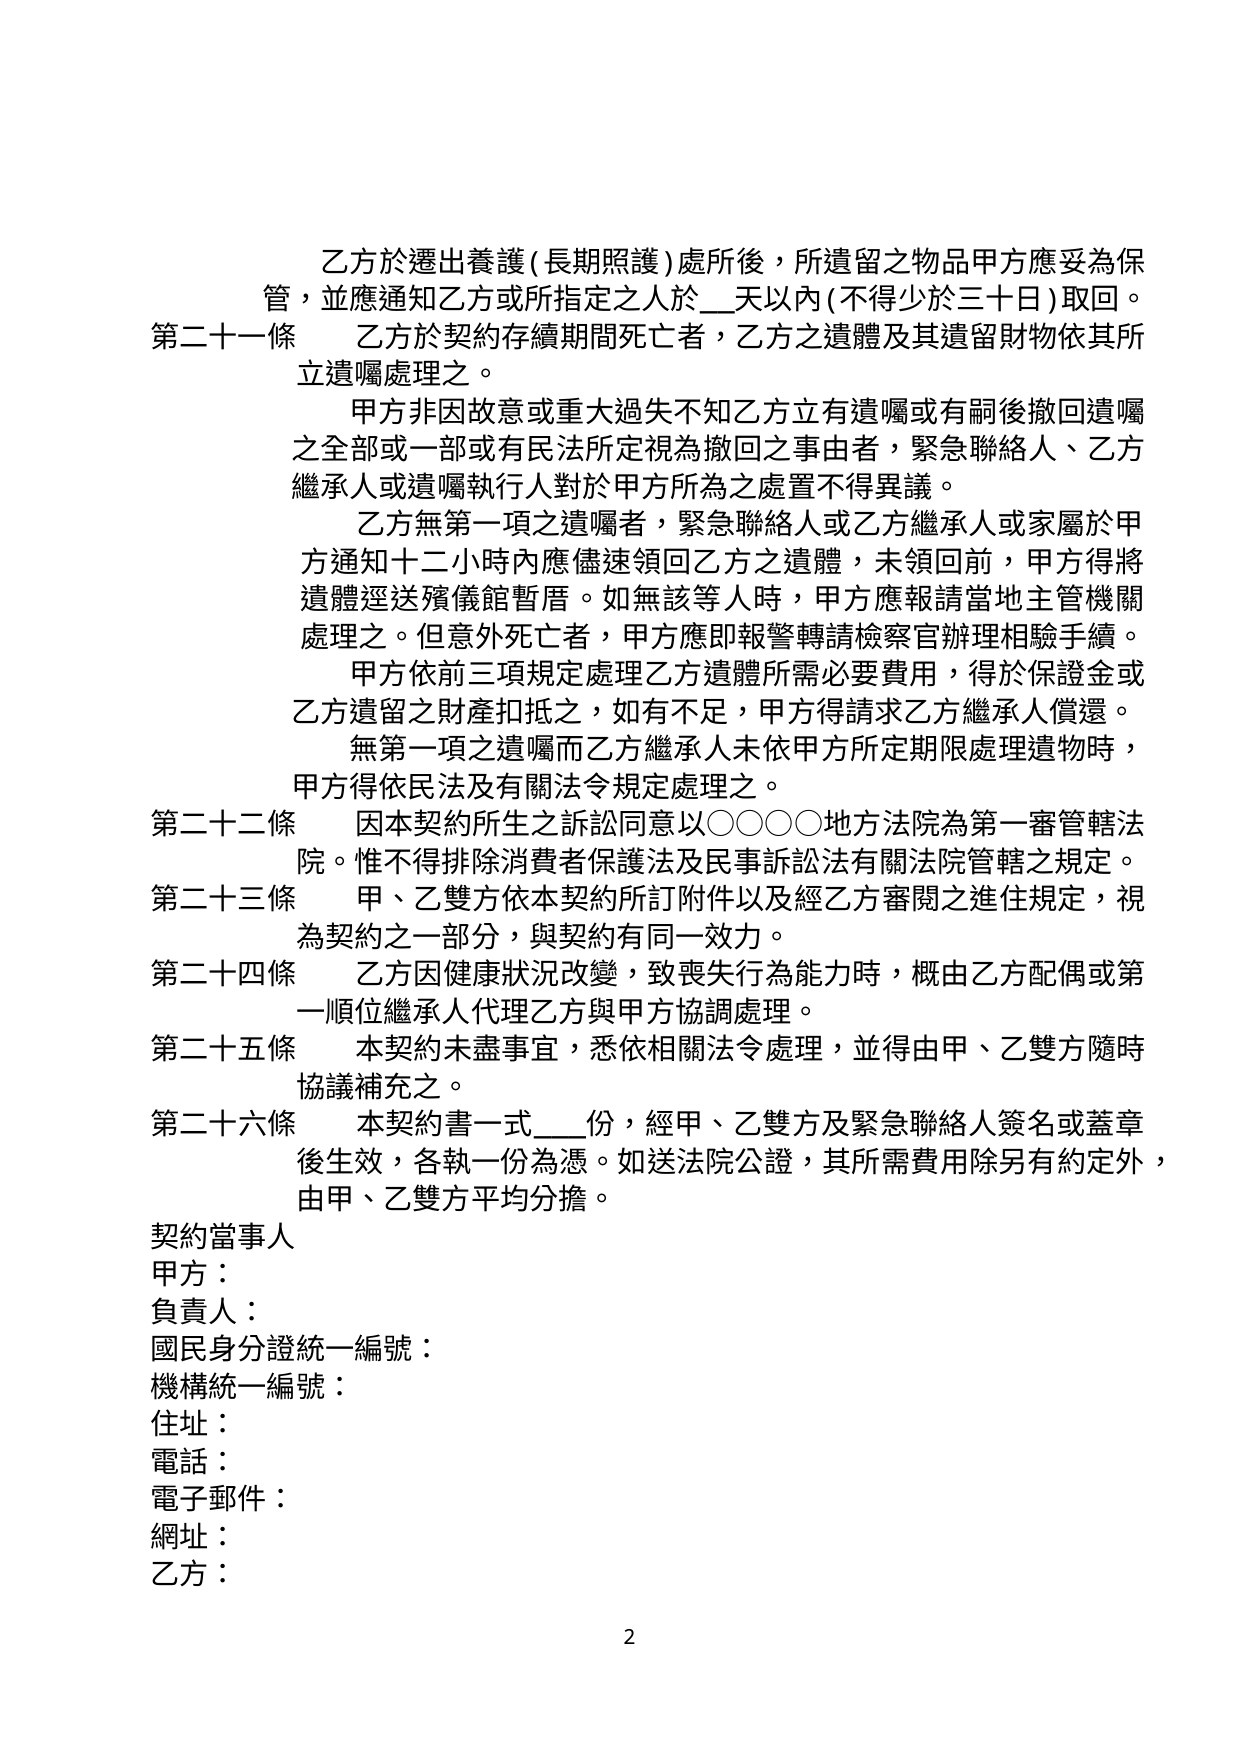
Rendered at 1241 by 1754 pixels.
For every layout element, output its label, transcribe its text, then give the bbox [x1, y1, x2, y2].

text 乙方： [150, 1555, 1146, 1592]
text 電話： [150, 1442, 1146, 1480]
text 甲方非因故意或重大過失不知乙方立有遺囑或有嗣後撤回遺囑之全部或一部或有民法所定視為撤回之事由者，緊急聯絡人、乙方繼承人或遺囑執行人對於甲方所為之處置不得異議。 [291, 392, 1146, 505]
text 第二十一條 乙方於契約存續期間死亡者，乙方之遺體及其遺留財物依其所立遺囑處理之。 [150, 317, 1146, 392]
text 網址： [150, 1517, 1146, 1555]
text 第二十六條 本契約書一式___份，經甲、乙雙方及緊急聯絡人簽名或蓋章後生效，各執一份為憑。如送法院公證，其所需費用除另有約定外，由甲、乙雙方平均分擔。 [150, 1105, 1146, 1217]
text 電子郵件： [150, 1480, 1146, 1517]
text 甲方依前三項規定處理乙方遺體所需必要費用，得於保證金或乙方遺留之財產扣抵之，如有不足，甲方得請求乙方繼承人償還。 [291, 655, 1146, 730]
text 乙方無第一項之遺囑者，緊急聯絡人或乙方繼承人或家屬於甲方通知十二小時內應儘速領回乙方之遺體，未領回前，甲方得將遺體逕送殯儀館暫厝。如無該等人時，甲方應報請當地主管機關處理之。但意外死亡者，甲方應即報警轉請檢察官辦理相驗手續。 [300, 505, 1146, 655]
text 第二十三條 甲、乙雙方依本契約所訂附件以及經乙方審閱之進住規定，視為契約之一部分，與契約有同一效力。 [150, 880, 1146, 955]
text 國民身分證統一編號： [150, 1330, 1146, 1367]
text 乙方於遷出養護(長期照護)處所後，所遺留之物品甲方應妥為保管，並應通知乙方或所指定之人於__天以內(不得少於三十日)取回。 [262, 242, 1146, 317]
text 甲方： [150, 1255, 1146, 1292]
text 負責人： [150, 1292, 1146, 1330]
text 無第一項之遺囑而乙方繼承人未依甲方所定期限處理遺物時，甲方得依民法及有關法令規定處理之。 [291, 730, 1146, 805]
text 第二十四條 乙方因健康狀況改變，致喪失行為能力時，概由乙方配偶或第一順位繼承人代理乙方與甲方協調處理。 [150, 955, 1146, 1030]
text 住址： [150, 1405, 1146, 1442]
text 第二十五條 本契約未盡事宜，悉依相關法令處理，並得由甲、乙雙方隨時協議補充之。 [150, 1030, 1146, 1105]
text 契約當事人 [150, 1217, 1146, 1255]
text 第二十二條 因本契約所生之訴訟同意以○○○○地方法院為第一審管轄法院。惟不得排除消費者保護法及民事訴訟法有關法院管轄之規定。 [150, 805, 1146, 880]
text 機構統一編號： [150, 1367, 1146, 1405]
